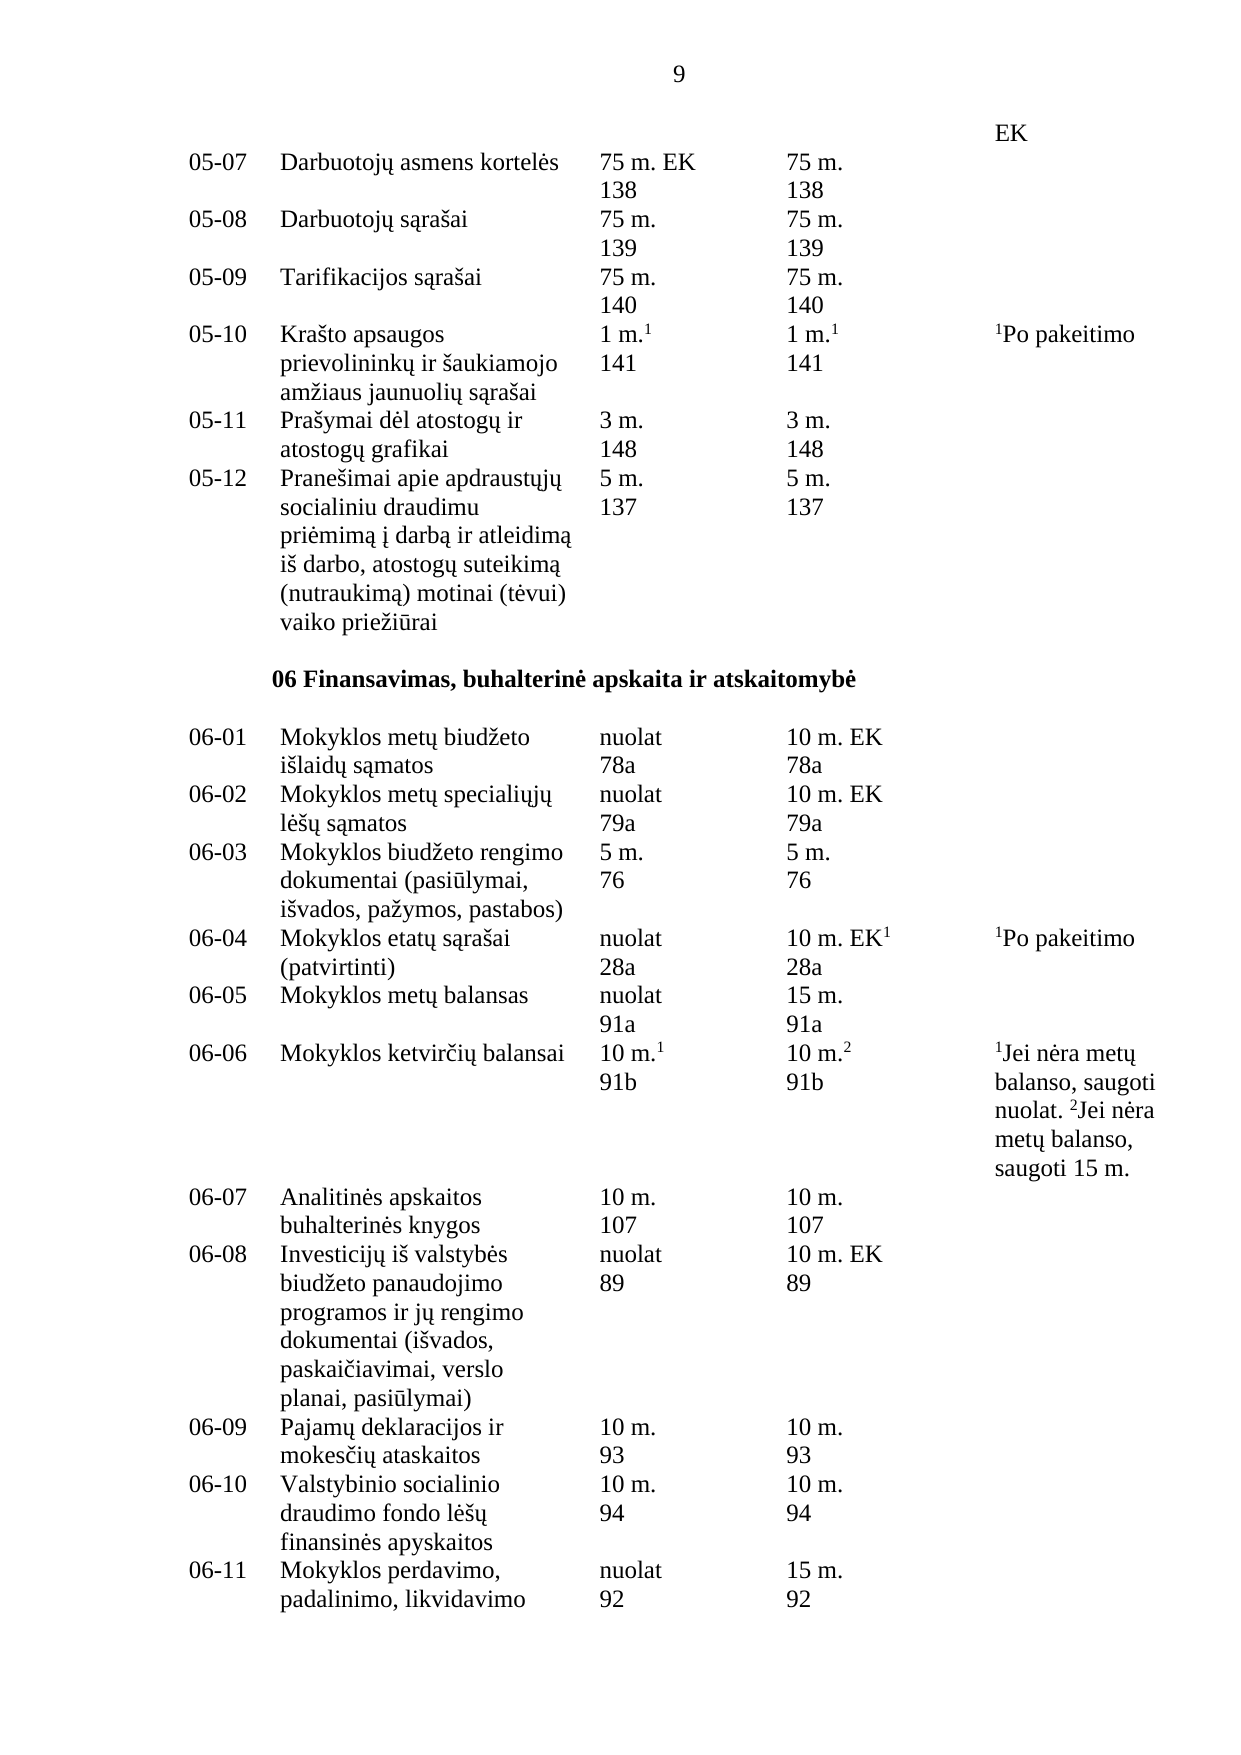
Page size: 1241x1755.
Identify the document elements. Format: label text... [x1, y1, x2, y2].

table_cell 1Jei nėra metų balanso, saugoti nuolat. 2Jei nėra metų balanso, saugoti 15 m. [983, 1038, 1176, 1182]
table_cell nuolat 79a [588, 779, 775, 837]
table_cell Mokyklos metų specialiųjų lėšų sąmatos [269, 779, 588, 837]
table_cell [983, 779, 1176, 837]
table_cell 06-11 [177, 1556, 269, 1613]
table_cell Pajamų deklaracijos ir mokesčių ataskaitos [269, 1412, 588, 1469]
table_cell [983, 262, 1176, 319]
table_cell [1176, 1412, 1181, 1469]
table_cell Mokyklos etatų sąrašai (patvirtinti) [269, 923, 588, 981]
table_cell [983, 722, 1176, 779]
table_cell [1176, 262, 1181, 319]
table_cell [1176, 636, 1181, 664]
table_cell Mokyklos metų balansas [269, 981, 588, 1038]
table_cell 75 m. EK 138 [588, 147, 775, 204]
table_cell Mokyklos metų biudžeto išlaidų sąmatos [269, 722, 588, 779]
table_cell nuolat 92 [588, 1556, 775, 1613]
table_cell [983, 1182, 1176, 1239]
table_cell 06-04 [177, 923, 269, 981]
table_cell [1176, 1182, 1181, 1239]
table_cell [983, 981, 1176, 1038]
table_cell 05-12 [177, 463, 269, 636]
table_cell 10 m. 93 [588, 1412, 775, 1469]
table_cell Investicijų iš valstybės biudžeto panaudojimo programos ir jų rengimo dokumentai (išvados, paskaičiavimai, verslo planai, pasiūlymai) [269, 1239, 588, 1412]
table_cell 10 m. 94 [588, 1469, 775, 1556]
table_cell [1176, 693, 1181, 722]
table_cell Mokyklos ketvirčių balansai [269, 1038, 588, 1182]
table_cell 06-05 [177, 981, 269, 1038]
table_cell 05-09 [177, 262, 269, 319]
table_cell 10 m. 94 [775, 1469, 983, 1556]
table_cell 75 m. 140 [775, 262, 983, 319]
table_cell Darbuotojų sąrašai [269, 204, 588, 262]
table_cell nuolat 91a [588, 981, 775, 1038]
table_cell 10 m. 107 [775, 1182, 983, 1239]
table_cell [269, 118, 588, 147]
table_cell [775, 636, 983, 664]
table_cell 06-07 [177, 1182, 269, 1239]
table_cell [1176, 1556, 1181, 1613]
table_cell 1 m.1 141 [775, 319, 983, 406]
table_cell EK [983, 118, 1176, 147]
table_cell [775, 693, 983, 722]
table_cell 06-01 [177, 722, 269, 779]
table_cell 06-08 [177, 1239, 269, 1412]
table_cell [1176, 147, 1181, 204]
table_cell 06-02 [177, 779, 269, 837]
table_cell [983, 1412, 1176, 1469]
table_cell [1176, 923, 1181, 981]
table_cell 10 m. 107 [588, 1182, 775, 1239]
table_cell Krašto apsaugos prievolininkų ir šaukiamojo amžiaus jaunuolių sąrašai [269, 319, 588, 406]
table_cell [1176, 204, 1181, 262]
table_cell Darbuotojų asmens kortelės [269, 147, 588, 204]
table_cell [1176, 779, 1181, 837]
table_cell 10 m.1 91b [588, 1038, 775, 1182]
table_cell 06-03 [177, 837, 269, 923]
table_cell 75 m. 139 [588, 204, 775, 262]
table_cell [1176, 722, 1181, 779]
table_cell 5 m. 137 [775, 463, 983, 636]
table_cell [1176, 837, 1181, 923]
table_cell 1Po pakeitimo [983, 319, 1176, 406]
table_cell [983, 1239, 1176, 1412]
table_cell [269, 693, 588, 722]
table_cell 15 m. 92 [775, 1556, 983, 1613]
table_cell [983, 837, 1176, 923]
table_cell 06-06 [177, 1038, 269, 1182]
table_cell 75 m. 139 [775, 204, 983, 262]
table_cell 10 m. 93 [775, 1412, 983, 1469]
table_cell Mokyklos perdavimo, padalinimo, likvidavimo [269, 1556, 588, 1613]
table_cell [1176, 981, 1181, 1038]
table_cell [983, 147, 1176, 204]
table_cell [177, 118, 269, 147]
table_cell [269, 636, 588, 664]
table_cell [983, 406, 1176, 463]
table_cell [1176, 406, 1181, 463]
table_cell 05-08 [177, 204, 269, 262]
table_cell [588, 636, 775, 664]
table_cell 3 m. 148 [775, 406, 983, 463]
table_cell 3 m. 148 [588, 406, 775, 463]
table_cell [983, 693, 1176, 722]
table_cell 05-11 [177, 406, 269, 463]
table_cell 15 m. 91a [775, 981, 983, 1038]
table_cell Mokyklos biudžeto rengimo dokumentai (pasiūlymai, išvados, pažymos, pastabos) [269, 837, 588, 923]
table_cell 06-10 [177, 1469, 269, 1556]
table_cell [588, 693, 775, 722]
table_cell [1176, 118, 1181, 147]
table_cell [1176, 1038, 1181, 1182]
table_cell Prašymai dėl atostogų ir atostogų grafikai [269, 406, 588, 463]
table_cell 5 m. 137 [588, 463, 775, 636]
table_cell [983, 463, 1176, 636]
table_cell 06-09 [177, 1412, 269, 1469]
table_cell Pranešimai apie apdraustųjų socialiniu draudimu priėmimą į darbą ir atleidimą iš darbo, atostogų suteikimą (nutraukimą) motinai (tėvui) vaiko priežiūrai [269, 463, 588, 636]
table_cell [775, 118, 983, 147]
table_cell nuolat 89 [588, 1239, 775, 1412]
table_cell [177, 693, 269, 722]
table_cell Tarifikacijos sąrašai [269, 262, 588, 319]
table_cell 1Po pakeitimo [983, 923, 1176, 981]
table_cell 10 m. EK 89 [775, 1239, 983, 1412]
table_cell [177, 636, 269, 664]
table_cell 05-07 [177, 147, 269, 204]
table_cell 5 m. 76 [588, 837, 775, 923]
table_cell 75 m. 140 [588, 262, 775, 319]
table_cell [1176, 463, 1181, 636]
table_cell [983, 204, 1176, 262]
table_cell 10 m. EK1 28a [775, 923, 983, 981]
table_cell 1 m.1 141 [588, 319, 775, 406]
table_cell 10 m. EK 78a [775, 722, 983, 779]
table_cell 10 m.2 91b [775, 1038, 983, 1182]
table_cell [1176, 1239, 1181, 1412]
table_cell nuolat 28a [588, 923, 775, 981]
table_cell [983, 636, 1176, 664]
table_cell Valstybinio socialinio draudimo fondo lėšų finansinės apyskaitos [269, 1469, 588, 1556]
table_cell 05-10 [177, 319, 269, 406]
table_cell 10 m. EK 79a [775, 779, 983, 837]
table_cell 5 m. 76 [775, 837, 983, 923]
table_cell [1176, 664, 1181, 693]
table_cell [983, 1556, 1176, 1613]
table_cell 75 m. 138 [775, 147, 983, 204]
table_cell [1176, 1469, 1181, 1556]
table_cell nuolat 78a [588, 722, 775, 779]
table_cell [588, 118, 775, 147]
table_cell [1176, 319, 1181, 406]
table_cell 06 Finansavimas, buhalterinė apskaita ir atskaitomybė [177, 664, 1176, 693]
table_cell Analitinės apskaitos buhalterinės knygos [269, 1182, 588, 1239]
table_cell [983, 1469, 1176, 1556]
